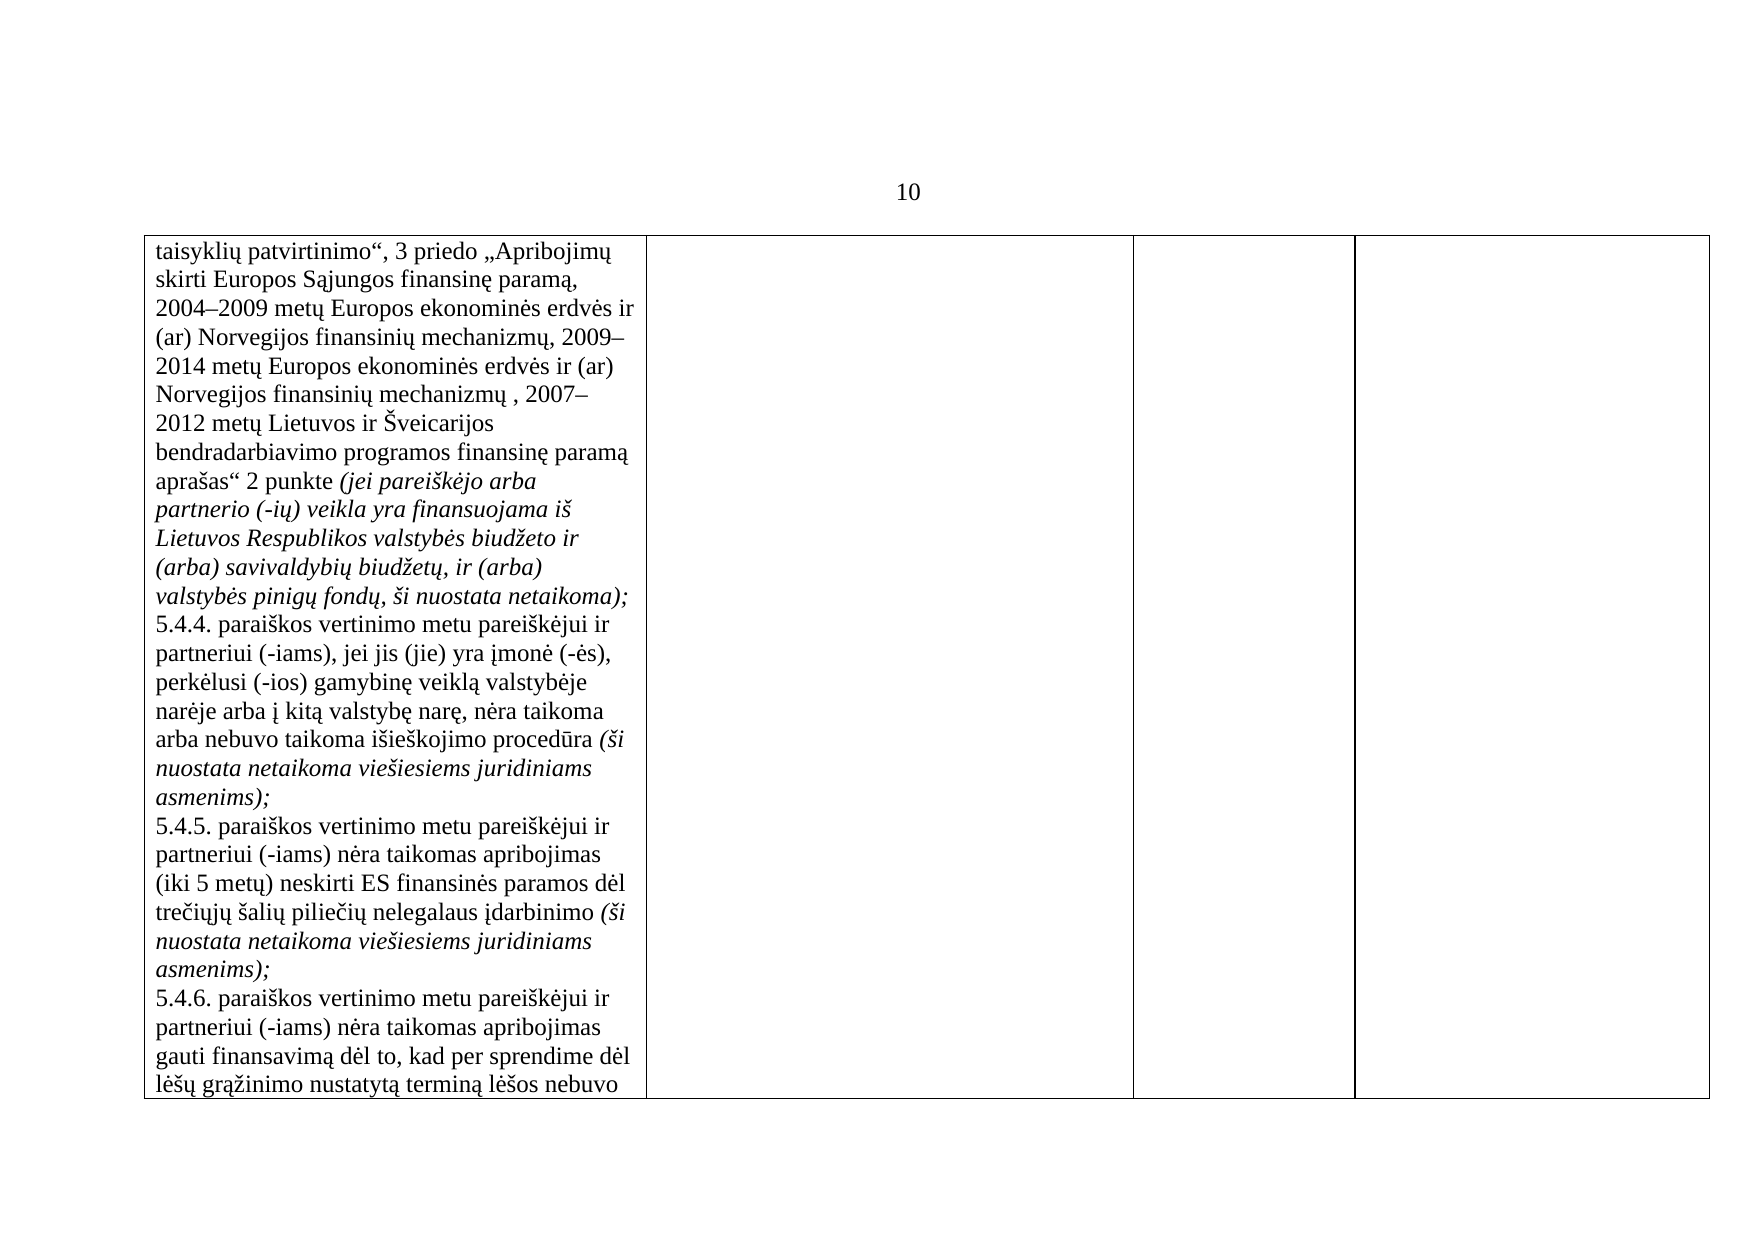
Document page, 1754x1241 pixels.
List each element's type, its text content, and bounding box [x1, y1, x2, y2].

table_cell [1134, 236, 1354, 1098]
table_cell taisyklių patvirtinimo“, 3 priedo „Apribojimų skirti Europos Sąjungos finansinę paramą, 2004–2009 metų Europos ekonominės erdvės ir (ar) Norvegijos finansinių mechanizmų, 2009–2014 metų Europos ekonominės erdvės ir (ar) Norvegijos finansinių mechanizmų , 2007–2012 metų Lietuvos ir Šveicarijos bendradarbiavimo programos finansinę paramą aprašas“ 2 punkte (jei pareiškėjo arba partnerio (-ių) veikla yra finansuojama iš Lietuvos Respublikos valstybės biudžeto ir (arba) savivaldybių biudžetų, ir (arba) valstybės pinigų fondų, ši nuostata netaikoma); 5.4.4. paraiškos vertinimo metu pareiškėjui ir partneriui (-iams), jei jis (jie) yra įmonė (-ės), perkėlusi (-ios) gamybinę veiklą valstybėje narėje arba į kitą valstybę narę, nėra taikoma arba nebuvo taikoma išieškojimo procedūra (ši nuostata netaikoma viešiesiems juridiniams asmenims); 5.4.5. paraiškos vertinimo metu pareiškėjui ir partneriui (-iams) nėra taikomas apribojimas (iki 5 metų) neskirti ES finansinės paramos dėl trečiųjų šalių piliečių nelegalaus įdarbinimo (ši nuostata netaikoma viešiesiems juridiniams asmenims); 5.4.6. paraiškos vertinimo metu pareiškėjui ir partneriui (-iams) nėra taikomas apribojimas gauti finansavimą dėl to, kad per sprendime dėl lėšų grąžinimo nustatytą terminą lėšos nebuvo [145, 236, 646, 1098]
table_cell [1356, 236, 1709, 1098]
table_cell [647, 236, 1133, 1098]
